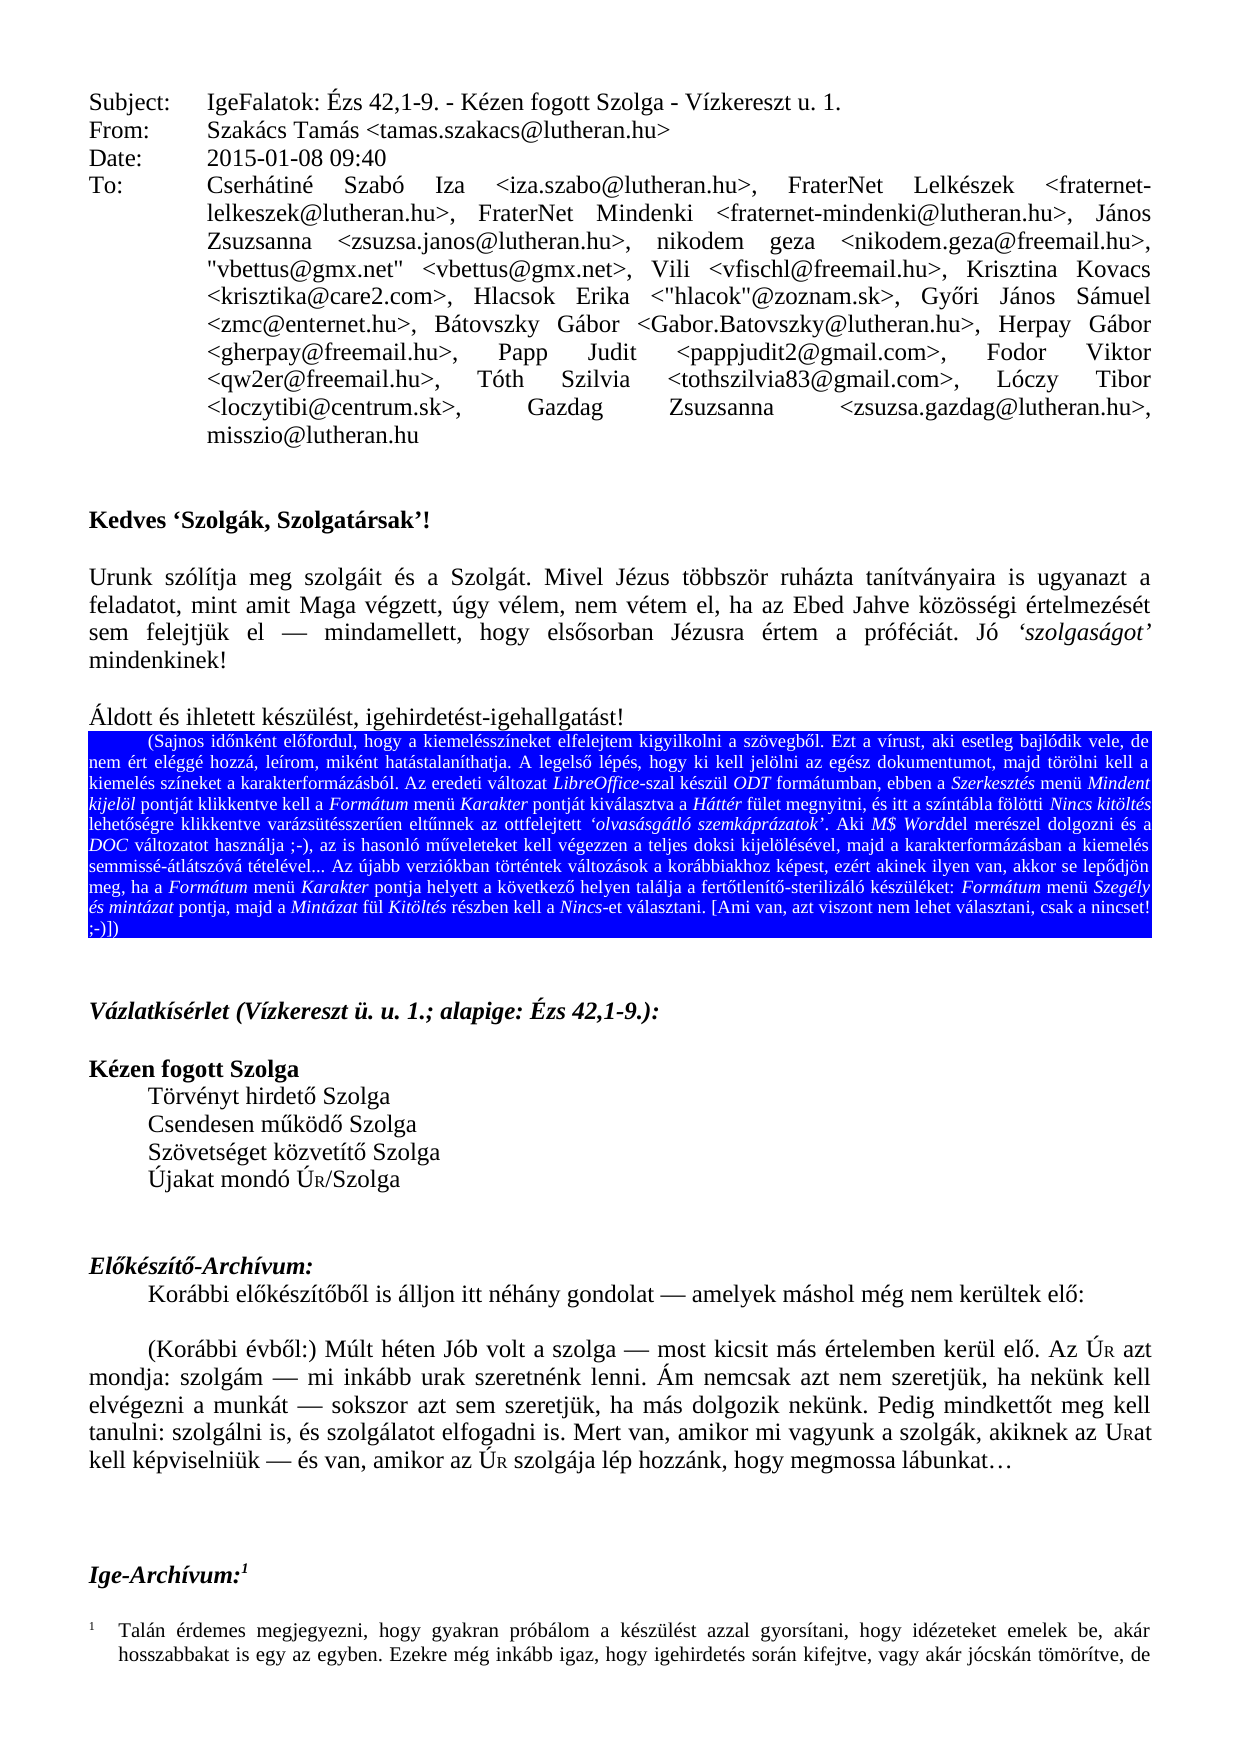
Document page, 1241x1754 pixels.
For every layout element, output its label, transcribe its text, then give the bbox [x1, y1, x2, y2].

text To: Cserhátiné Szabó Iza <iza.szabo@lutheran.hu>, FraterNet Lelkészek <fraternet-lelkeszek@lutheran.hu>, FraterNet Mindenki <fraternet-mindenki@lutheran.hu>, János Zsuzsanna <zsuzsa.janos@lutheran.hu>, nikodem geza <nikodem.geza@freemail.hu>, "vbettus@gmx.net" <vbettus@gmx.net>, Vili <vfischl@freemail.hu>, Krisztina Kovacs <krisztika@care2.com>, Hlacsok Erika <"hlacok"@zoznam.sk>, Győri János Sámuel <zmc@enternet.hu>, Bátovszky Gábor <Gabor.Batovszky@lutheran.hu>, Herpay Gábor <gherpay@freemail.hu>, Papp Judit <pappjudit2@gmail.com>, Fodor Viktor <qw2er@freemail.hu>, Tóth Szilvia <tothszilvia83@gmail.com>, Lóczy Tibor <loczytibi@centrum.sk>, Gazdag Zsuzsanna <zsuzsa.gazdag@lutheran.hu>, misszio@lutheran.hu [88, 172, 1152, 449]
text Subject: IgeFalatok: Ézs 42,1-9. - Kézen fogott Szolga - Vízkereszt u. 1. [88, 88, 1152, 116]
text Date: 2015-01-08 09:40 [88, 144, 1152, 172]
text (Sajnos időnként előfordul, hogy a kiemelésszíneket elfelejtem kigyilkolni a szövegből. Ezt a vírust, aki esetleg bajlódik vele, de nem ért eléggé hozzá, leírom, miként hatástalaníthatja. A legelső lépés, hogy ki kell jelölni az egész dokumentumot, majd törölni kell a kiemelés színeket a karakterformázásból. Az eredeti változat LibreOffice-szal készül ODT formátumban, ebben a Szerkesztés menü Mindent kijelöl pontját klikkentve kell a Formátum menü Karakter pontját kiválasztva a Háttér fület megnyitni, és itt a színtábla fölötti Nincs kitöltés lehetőségre klikkentve varázsütésszerűen eltűnnek az ottfelejtett ‘olvasásgátló szemkáprázatok’. Aki M$ Worddel merészel dolgozni és a DOC változatot használja ;‑), az is hasonló műveleteket kell végezzen a teljes doksi kijelölésével, majd a karakterformázásban a kiemelés semmissé-átlátszóvá tételével... Az újabb verziókban történtek változások a korábbiakhoz képest, ezért akinek ilyen van, akkor se lepődjön meg, ha a Formátum menü Karakter pontja helyett a következő helyen találja a fertőtlenítő-sterilizáló készüléket: Formátum menü Szegély és mintázat pontja, majd a Mintázat fül Kitöltés részben kell a Nincs-et választani. [Ami van, azt viszont nem lehet választani, csak a nincset! ;‑)]) [88, 731, 1152, 938]
text Talán érdemes megjegyezni, hogy gyakran próbálom a készülést azzal gyorsítani, hogy idézeteket emelek be, akár hosszabbakat is egy az egyben. Ezekre még inkább igaz, hogy igehirdetés során kifejtve, vagy akár jócskán tömörítve, de [88, 1619, 1152, 1665]
text Korábbi előkészítőből is álljon itt néhány gondolat ― amelyek máshol még nem kerültek elő: [88, 1280, 1152, 1308]
text Előkészítő-Archívum: [88, 1252, 1152, 1280]
text Törvényt hirdető Szolga [88, 1082, 1152, 1110]
text Újakat mondó Úr/Szolga [88, 1166, 1152, 1193]
text Szövetséget közvetítő Szolga [88, 1138, 1152, 1166]
text Áldott és ihletett készülést, igehirdetést-igehallgatást! [88, 703, 1152, 731]
text Csendesen működő Szolga [88, 1110, 1152, 1138]
text Vázlatkísérlet (Vízkereszt ü. u. 1.; alapige: Ézs 42,1-9.): [88, 997, 1152, 1025]
text Urunk szólítja meg szolgáit és a Szolgát. Mivel Jézus többször ruházta tanítványaira is ugyanazt a feladatot, mint amit Maga végzett, úgy vélem, nem vétem el, ha az Ebed Jahve közösségi értelmezését sem felejtjük el ― mindamellett, hogy elsősorban Jézusra értem a próféciát. Jó ‘szolgaságot’ mindenkinek! [88, 563, 1152, 674]
text From: Szakács Tamás <tamas.szakacs@lutheran.hu> [88, 116, 1152, 144]
text (Korábbi évből:) Múlt héten Jób volt a szolga — most kicsit más értelemben kerül elő. Az Úr azt mondja: szolgám — mi inkább urak szeretnénk lenni. Ám nemcsak azt nem szeretjük, ha nekünk kell elvégezni a munkát — sokszor azt sem szeretjük, ha más dolgozik nekünk. Pedig mindkettőt meg kell tanulni: szolgálni is, és szolgálatot elfogadni is. Mert van, amikor mi vagyunk a szolgák, akiknek az Urat kell képviselniük — és van, amikor az Úr szolgája lép hozzánk, hogy megmossa lábunkat… [88, 1335, 1152, 1474]
subtitle Kedves ‘Szolgák, Szolgatársak’! [88, 506, 1152, 534]
text Kézen fogott Szolga [88, 1055, 1152, 1082]
text Ige-Archívum: [88, 1561, 1152, 1588]
